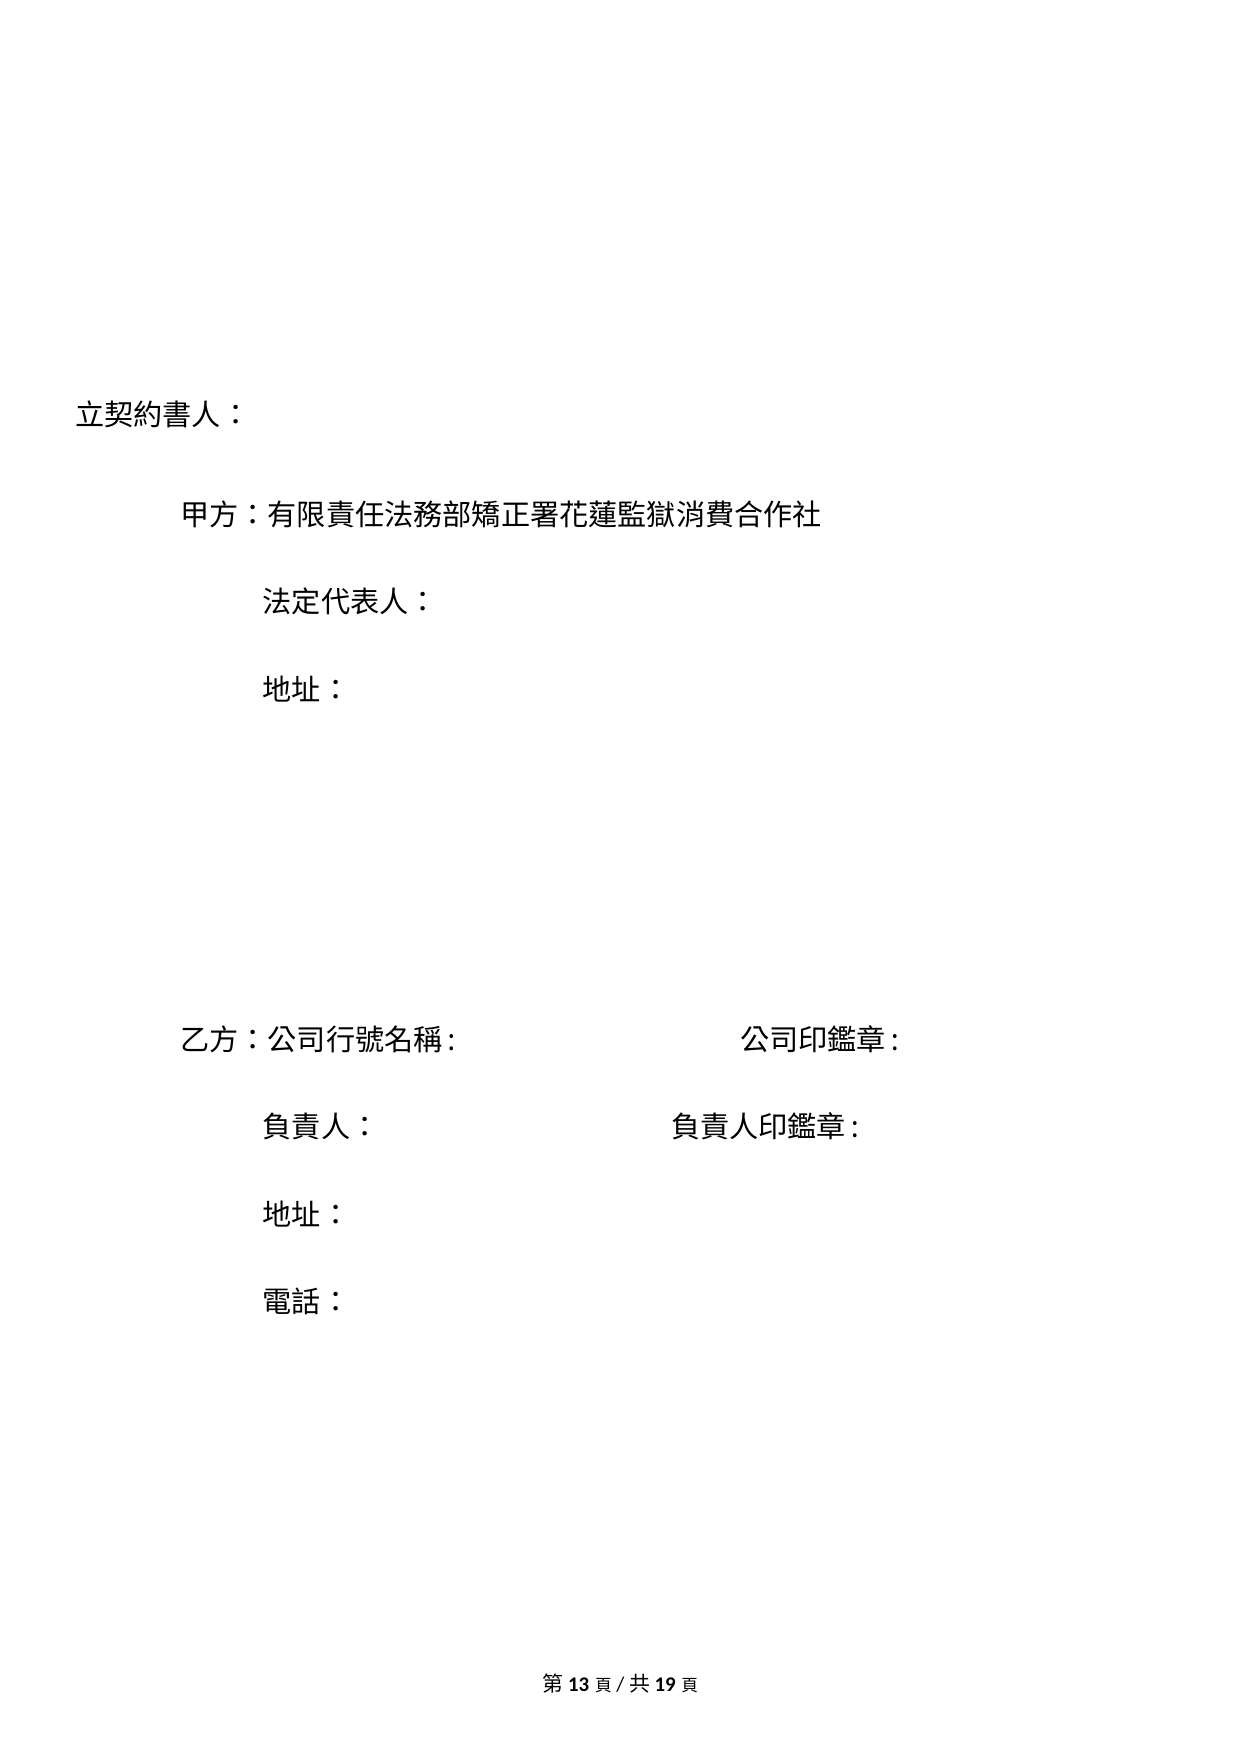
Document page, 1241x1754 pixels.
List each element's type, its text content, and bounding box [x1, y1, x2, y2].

text 立契約書人： [75, 392, 1165, 434]
text 乙方：公司行號名稱: 公司印鑑章: [75, 980, 1165, 1068]
text 地址： [262, 630, 1165, 718]
text 地址： [262, 1155, 1165, 1243]
text 法定代表人： [262, 543, 1165, 630]
text 負責人： 負責人印鑑章: [262, 1068, 1165, 1155]
text 電話： [262, 1243, 1165, 1330]
text 甲方：有限責任法務部矯正署花蓮監獄消費合作社 [75, 455, 1165, 543]
